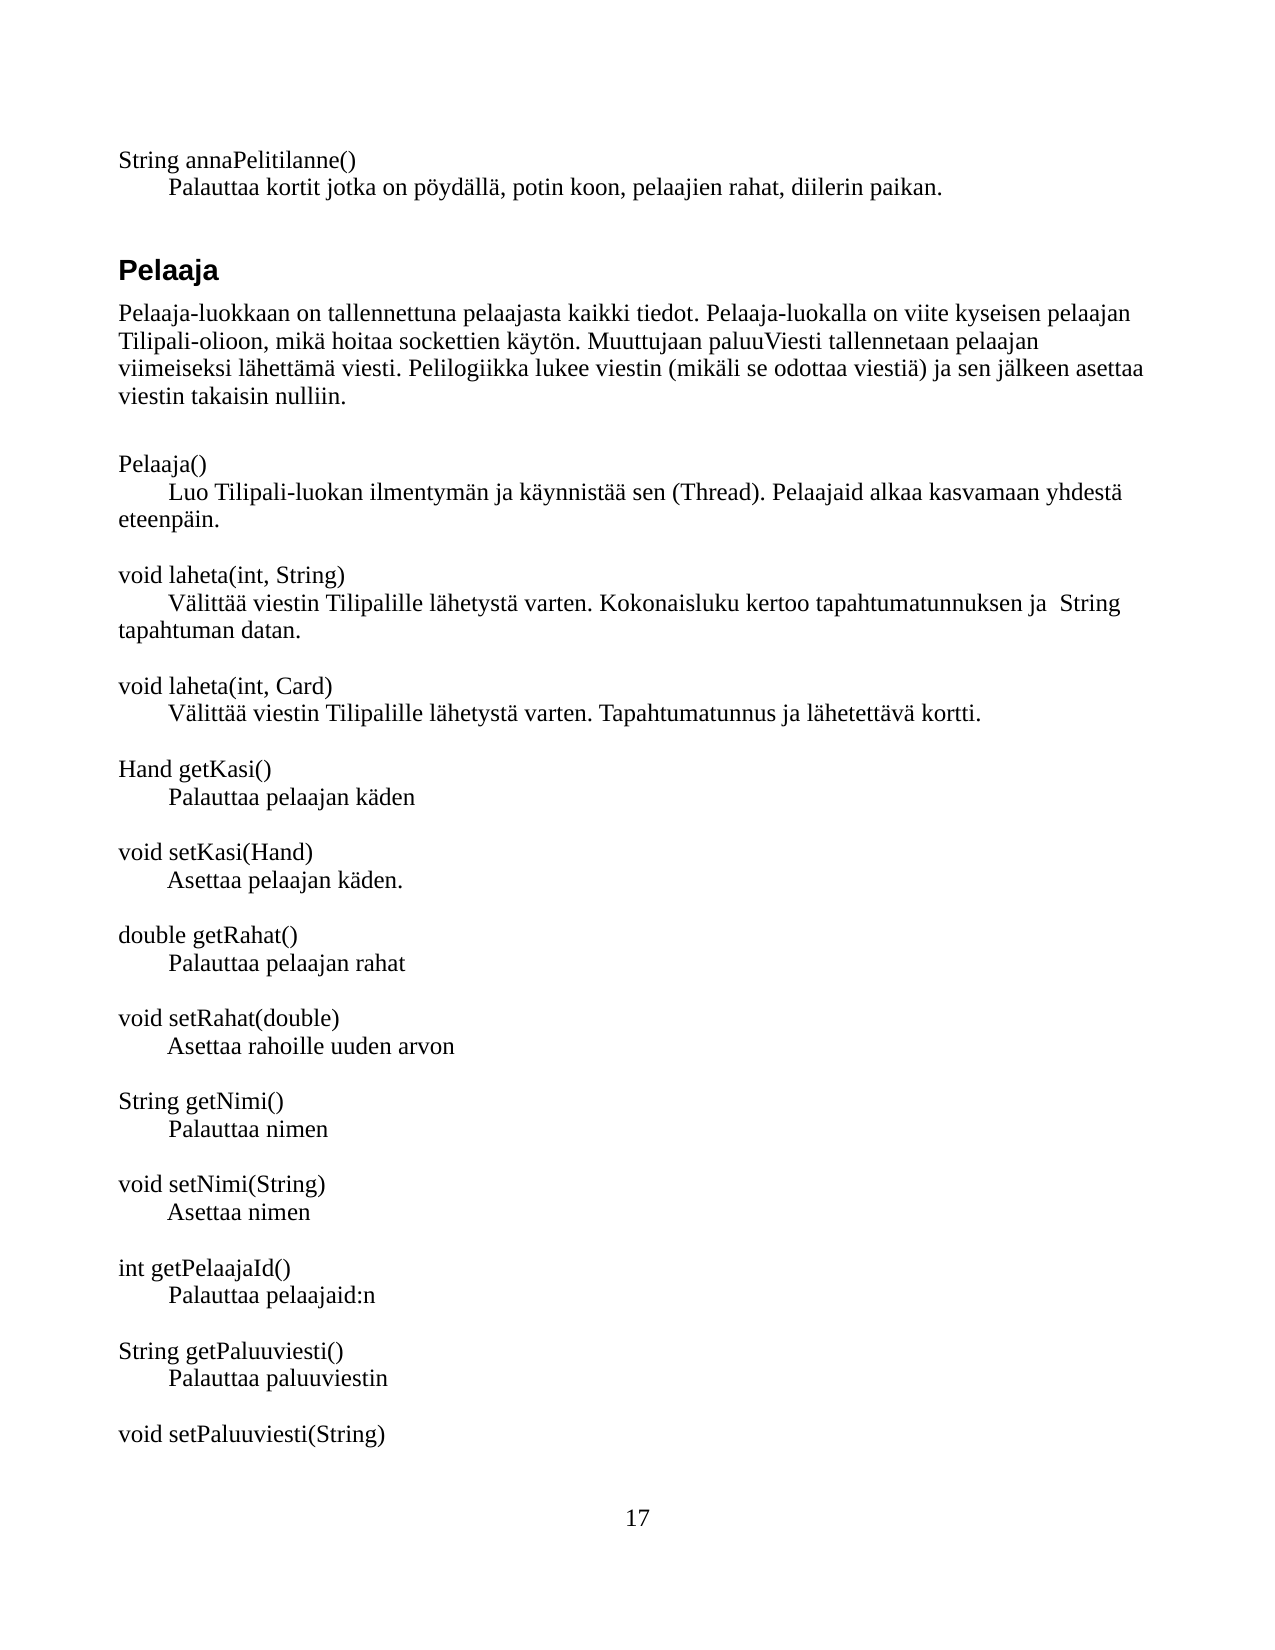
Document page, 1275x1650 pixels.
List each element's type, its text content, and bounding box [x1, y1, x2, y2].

text Välittää viestin Tilipalille lähetystä varten. Kokonaisluku kertoo tapahtumatunnuksen ja String tapahtuman datan. [118, 589, 1157, 644]
text Palauttaa kortit jotka on pöydällä, potin koon, pelaajien rahat, diilerin paikan. [118, 173, 1157, 201]
text void setNimi(String) [118, 1171, 1157, 1198]
text String getNimi() [118, 1087, 1157, 1115]
text Hand getKasi() [118, 755, 1157, 783]
text Palauttaa pelaajan käden [118, 783, 1157, 810]
text Asettaa nimen [118, 1198, 1157, 1226]
text double getRahat() [118, 921, 1157, 949]
text Pelaaja() [118, 450, 1157, 478]
text Palauttaa pelaajaid:n [118, 1281, 1157, 1309]
text void setRahat(double) [118, 1004, 1157, 1032]
text Asettaa pelaajan käden. [118, 866, 1157, 893]
text int getPelaajaId() [118, 1254, 1157, 1281]
text void setKasi(Hand) [118, 838, 1157, 866]
text Välittää viestin Tilipalille lähetystä varten. Tapahtumatunnus ja lähetettävä kortti. [118, 699, 1157, 727]
text Palauttaa nimen [118, 1115, 1157, 1143]
subtitle Pelaaja [118, 254, 1157, 287]
text Palauttaa pelaajan rahat [118, 949, 1157, 977]
text Asettaa rahoille uuden arvon [118, 1032, 1157, 1060]
text String annaPelitilanne() [118, 146, 1157, 173]
text void laheta(int, String) [118, 561, 1157, 589]
text void setPaluuviesti(String) [118, 1420, 1157, 1448]
text Pelaaja-luokkaan on tallennettuna pelaajasta kaikki tiedot. Pelaaja-luokalla on viite kyseisen pelaajan Tilipali-olioon, mikä hoitaa sockettien käytön. Muuttujaan paluuViesti tallennetaan pelaajan viimeiseksi lähettämä viesti. Pelilogiikka lukee viestin (mikäli se odottaa viestiä) ja sen jälkeen asettaa viestin takaisin nulliin. [118, 299, 1157, 410]
text Luo Tilipali-luokan ilmentymän ja käynnistää sen (Thread). Pelaajaid alkaa kasvamaan yhdestä eteenpäin. [118, 478, 1157, 533]
text void laheta(int, Card) [118, 672, 1157, 699]
text Palauttaa paluuviestin [118, 1364, 1157, 1392]
text String getPaluuviesti() [118, 1337, 1157, 1364]
